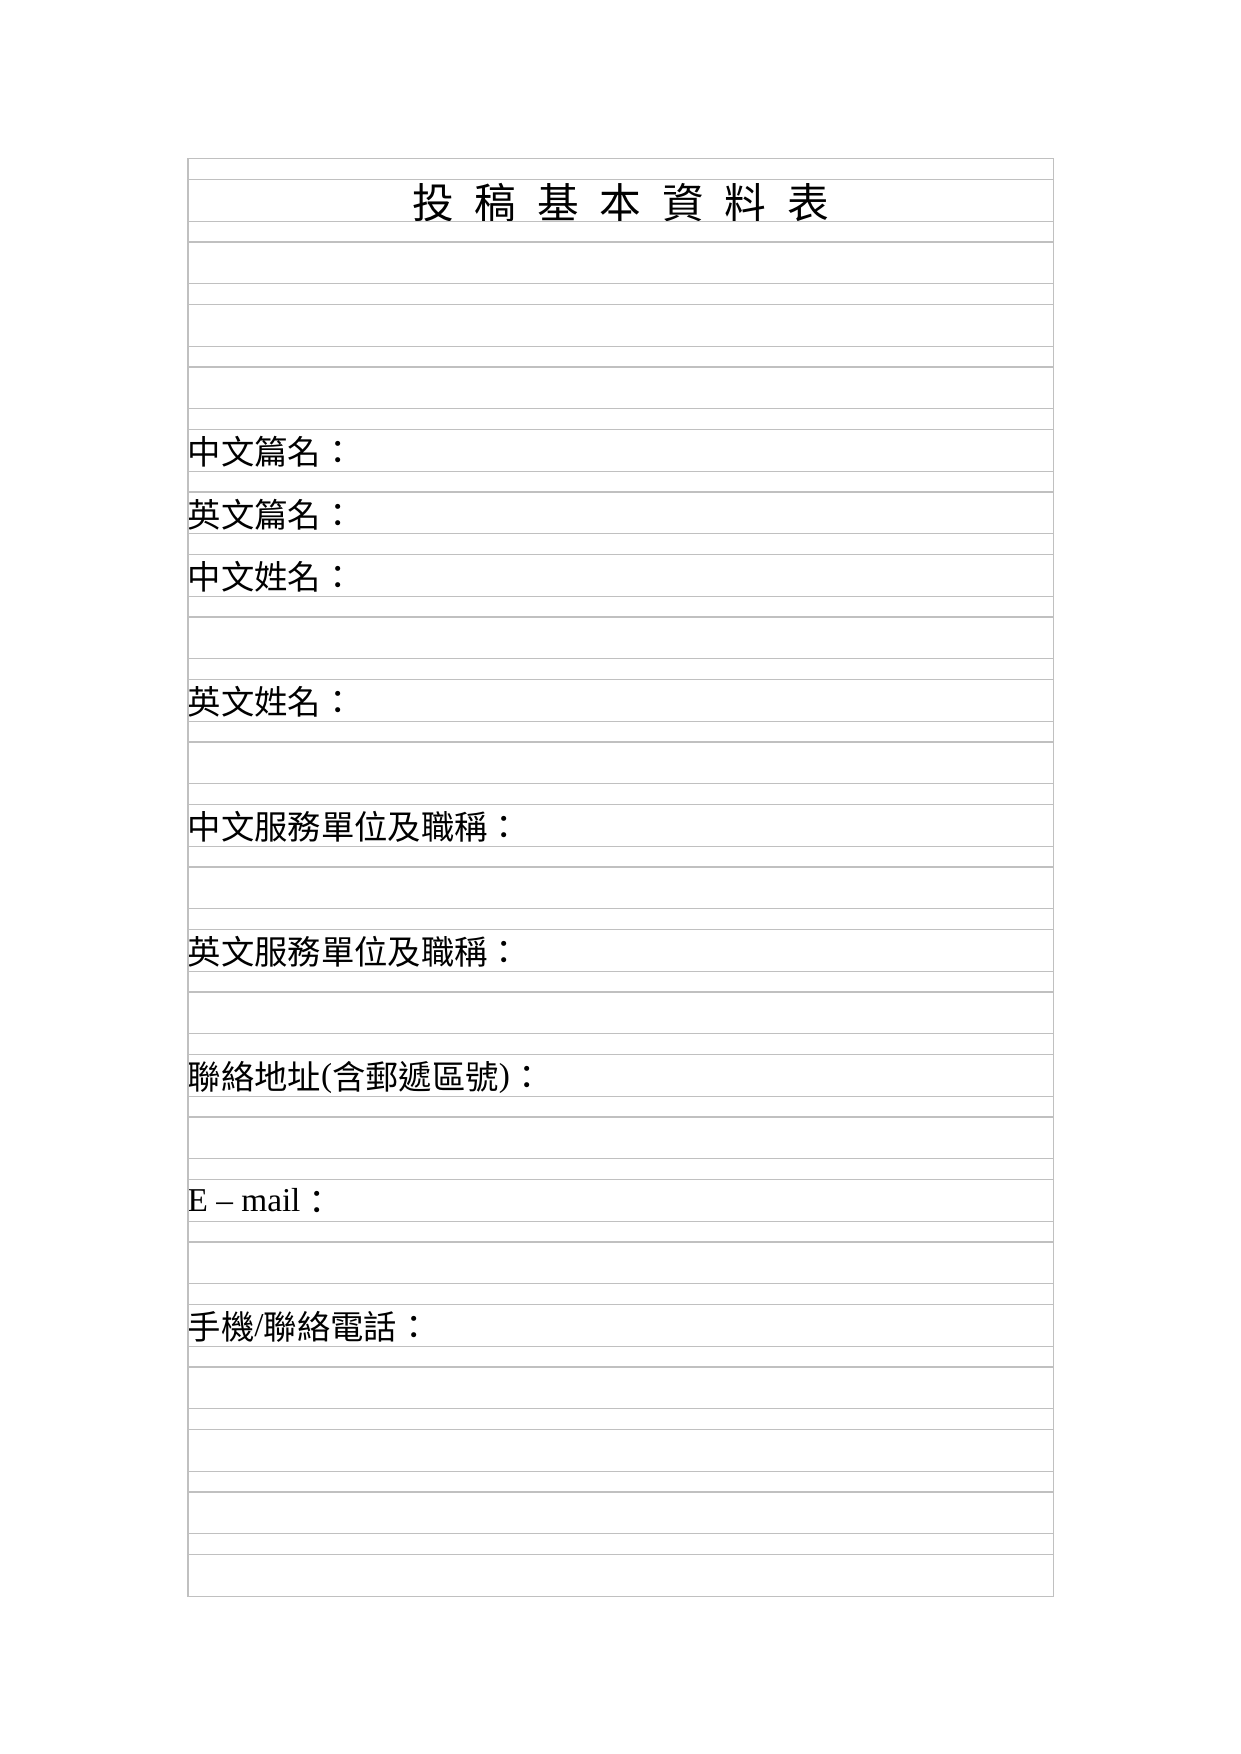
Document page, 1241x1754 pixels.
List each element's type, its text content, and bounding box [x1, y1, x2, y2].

text [189, 1034, 1053, 1054]
text [189, 1159, 1053, 1179]
text 中文篇名： [189, 430, 1053, 471]
text 聯絡地址(含郵遞區號)： [189, 1055, 1053, 1096]
text [189, 534, 1053, 554]
text 英文姓名： [189, 680, 1053, 721]
text 中文姓名： [189, 555, 1053, 596]
text 手機/聯絡電話： [189, 1305, 1053, 1346]
text [189, 472, 1053, 491]
text 英文篇名： [189, 493, 1053, 533]
text 英文服務單位及職稱： [189, 930, 1053, 971]
text [189, 1284, 1053, 1304]
text [189, 784, 1053, 804]
text E – mail： [189, 1180, 1053, 1221]
text [189, 159, 1053, 179]
text [189, 909, 1053, 929]
text 投 稿 基 本 資 料 表 [189, 180, 1053, 221]
text [189, 659, 1053, 679]
text 中文服務單位及職稱： [189, 805, 1053, 846]
text [189, 409, 1053, 429]
